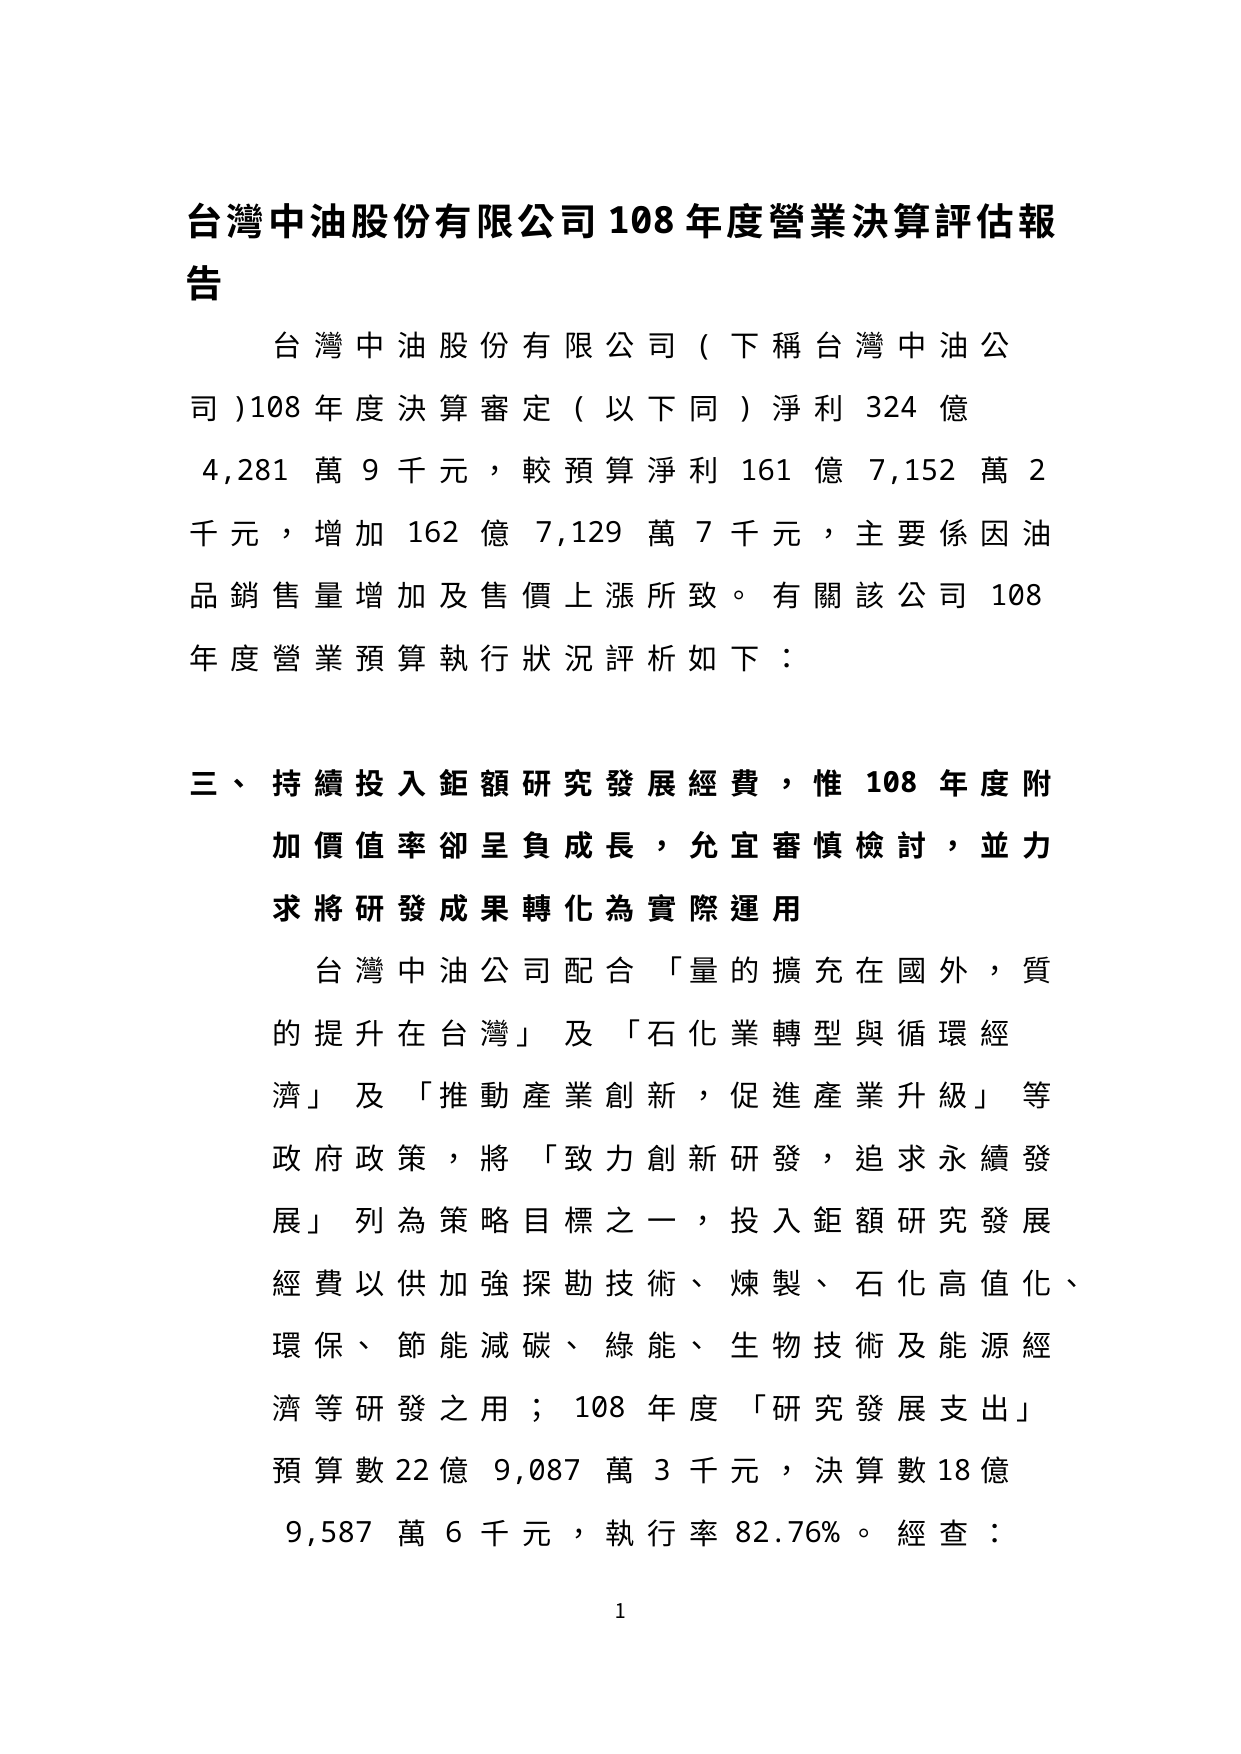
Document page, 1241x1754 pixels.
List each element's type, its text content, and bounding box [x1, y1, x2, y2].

text 台灣中油股份有限公司(下稱台灣中油公司)108年度決算審定(以下同)淨利324億4,281萬9千元，較預算淨利161億7,152萬2千元，增加162億7,129萬7千元，主要係因油品銷售量增加及售價上漲所致。有關該公司108年度營業預算執行狀況評析如下： [183, 302, 1058, 677]
text 台灣中油股份有限公司108年度營業決算評估報告 [183, 177, 1058, 302]
text 三、持續投入鉅額研究發展經費，惟108年度附加價值率卻呈負成長，允宜審慎檢討，並力求將研發成果轉化為實際運用 [183, 740, 1058, 927]
text 台灣中油公司配合「量的擴充在國外，質的提升在台灣」及「石化業轉型與循環經濟」及「推動產業創新，促進產業升級」等政府政策，將「致力創新研發，追求永續發展」列為策略目標之一，投入鉅額研究發展經費以供加強探勘技術、煉製、石化高值化、環保、節能減碳、綠能、生物技術及能源經濟等研發之用；108年度「研究發展支出」預算數22億9,087萬3千元，決算數18億9,587萬6千元，執行率82.76%。經查： [242, 927, 1058, 1552]
